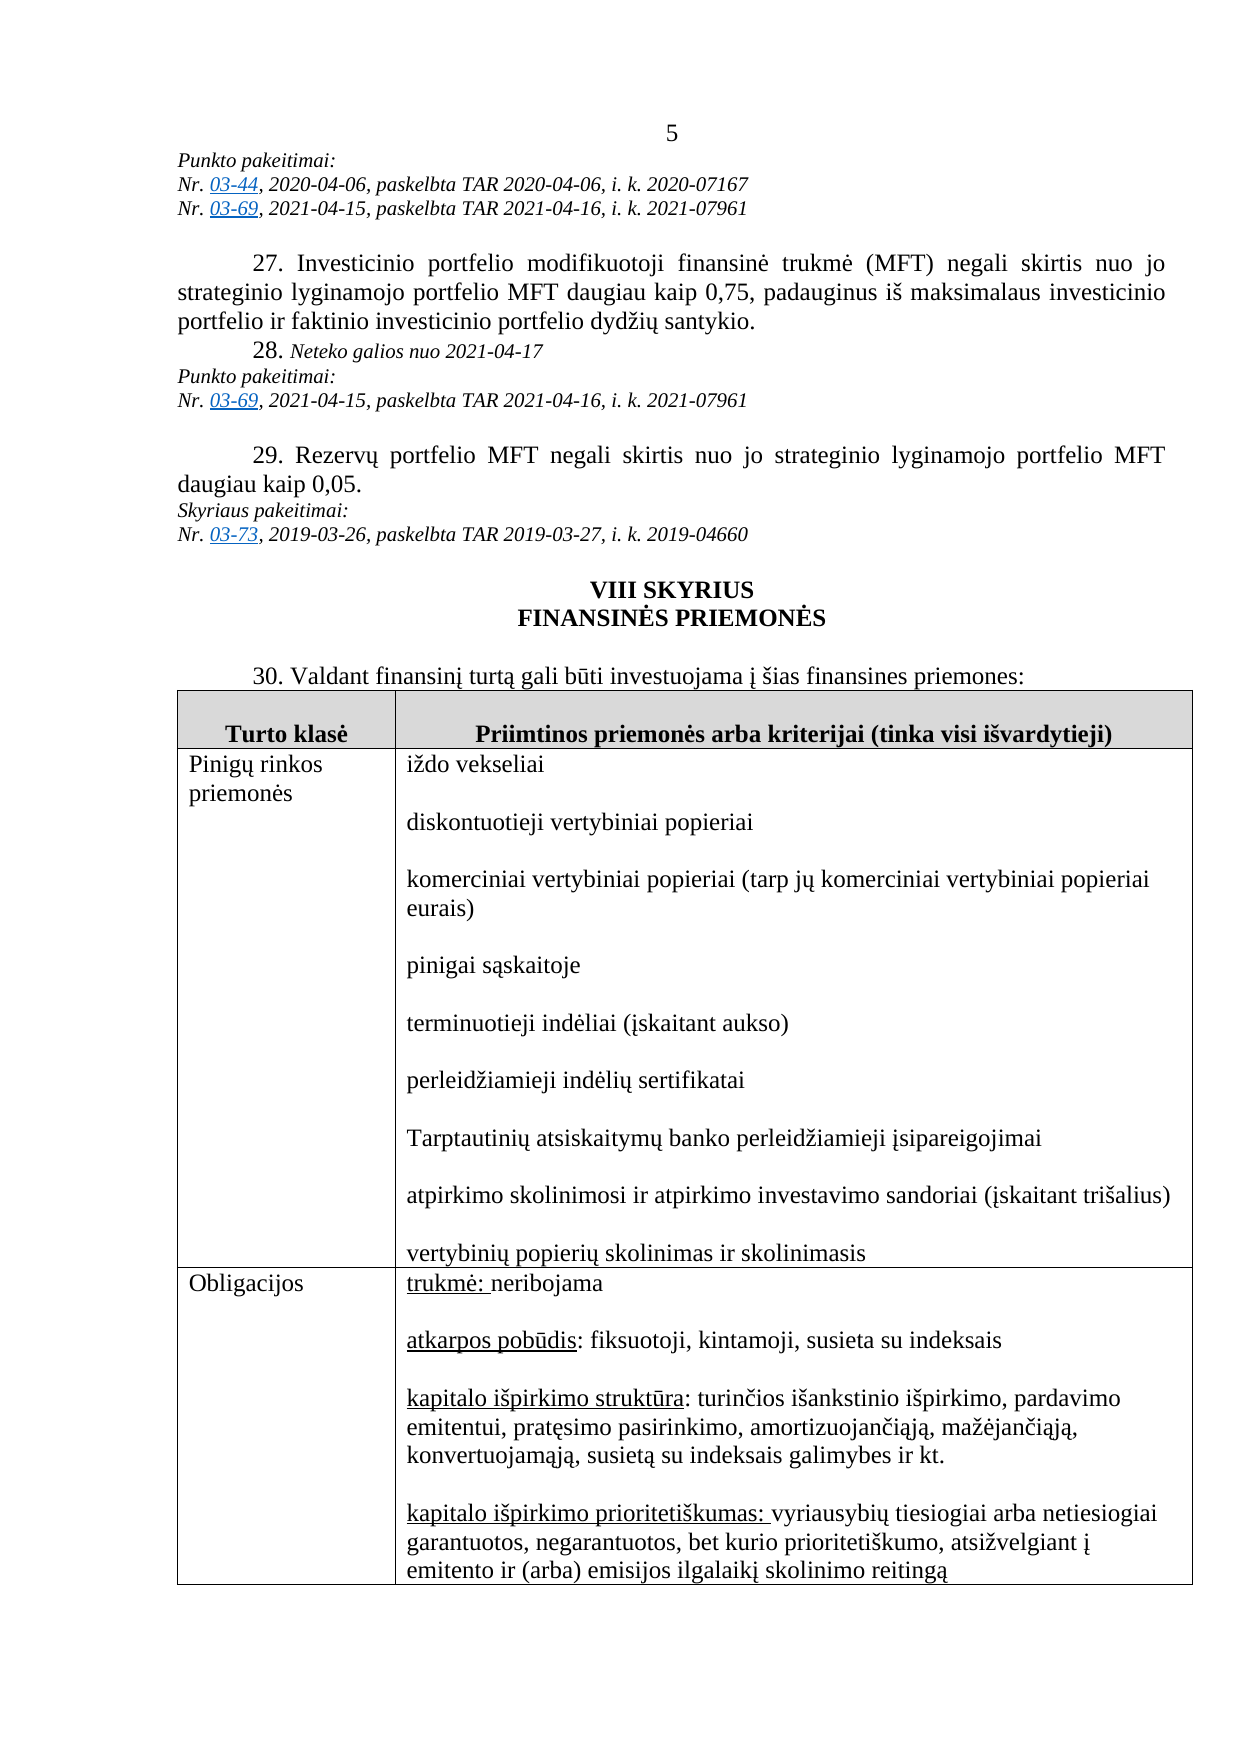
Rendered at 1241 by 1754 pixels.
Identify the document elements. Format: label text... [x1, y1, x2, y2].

text 28. Neteko galios nuo 2021-04-17 [177, 335, 1166, 363]
text Skyriaus pakeitimai: [177, 498, 1166, 522]
text Punkto pakeitimai: [177, 148, 1166, 172]
table_cell Pinigų rinkos priemonės [178, 749, 395, 1267]
text Nr. 03-44, 2020-04-06, paskelbta TAR 2020-04-06, i. k. 2020-07167 [177, 172, 1166, 196]
text Nr. 03-69, 2021-04-15, paskelbta TAR 2021-04-16, i. k. 2021-07961 [177, 196, 1166, 220]
text VIII skyrius [177, 575, 1166, 603]
text 27. Investicinio portfelio modifikuotoji finansinė trukmė (MFT) negali skirtis nuo jo strateginio lyginamojo portfelio MFT daugiau kaip 0,75, padauginus iš maksimalaus investicinio portfelio ir faktinio investicinio portfelio dydžių santykio. [177, 248, 1166, 335]
text 30. Valdant finansinį turtą gali būti investuojama į šias finansines priemones: [177, 661, 1166, 690]
text Finansinės priemonės [177, 603, 1166, 632]
table_cell iždo vekseliai diskontuotieji vertybiniai popieriai komerciniai vertybiniai popieriai (tarp jų komerciniai vertybiniai popieriai eurais) pinigai sąskaitoje terminuotieji indėliai (įskaitant aukso) perleidžiamieji indėlių sertifikatai Tarptautinių atsiskaitymų banko perleidžiamieji įsipareigojimai atpirkimo skolinimosi ir atpirkimo investavimo sandoriai (įskaitant trišalius) vertybinių popierių skolinimas ir skolinimasis [396, 749, 1192, 1267]
table_cell trukmė: neribojama atkarpos pobūdis: fiksuotoji, kintamoji, susieta su indeksais kapitalo išpirkimo struktūra: turinčios išankstinio išpirkimo, pardavimo emitentui, pratęsimo pasirinkimo, amortizuojančiąją, mažėjančiąją, konvertuojamąją, susietą su indeksais galimybes ir kt. kapitalo išpirkimo prioritetiškumas: vyriausybių tiesiogiai arba netiesiogiai garantuotos, negarantuotos, bet kurio prioritetiškumo, atsižvelgiant į emitento ir (arba) emisijos ilgalaikį skolinimo reitingą [396, 1268, 1192, 1584]
table_header Turto klasė [178, 691, 395, 748]
table_cell Obligacijos [178, 1268, 395, 1584]
text Nr. 03-73, 2019-03-26, paskelbta TAR 2019-03-27, i. k. 2019-04660 [177, 522, 1166, 546]
text Punkto pakeitimai: [177, 363, 1166, 388]
text 29. Rezervų portfelio MFT negali skirtis nuo jo strateginio lyginamojo portfelio MFT daugiau kaip 0,05. [177, 440, 1166, 498]
table_header Priimtinos priemonės arba kriterijai (tinka visi išvardytieji) [396, 691, 1192, 748]
text Nr. 03-69, 2021-04-15, paskelbta TAR 2021-04-16, i. k. 2021-07961 [177, 388, 1166, 412]
